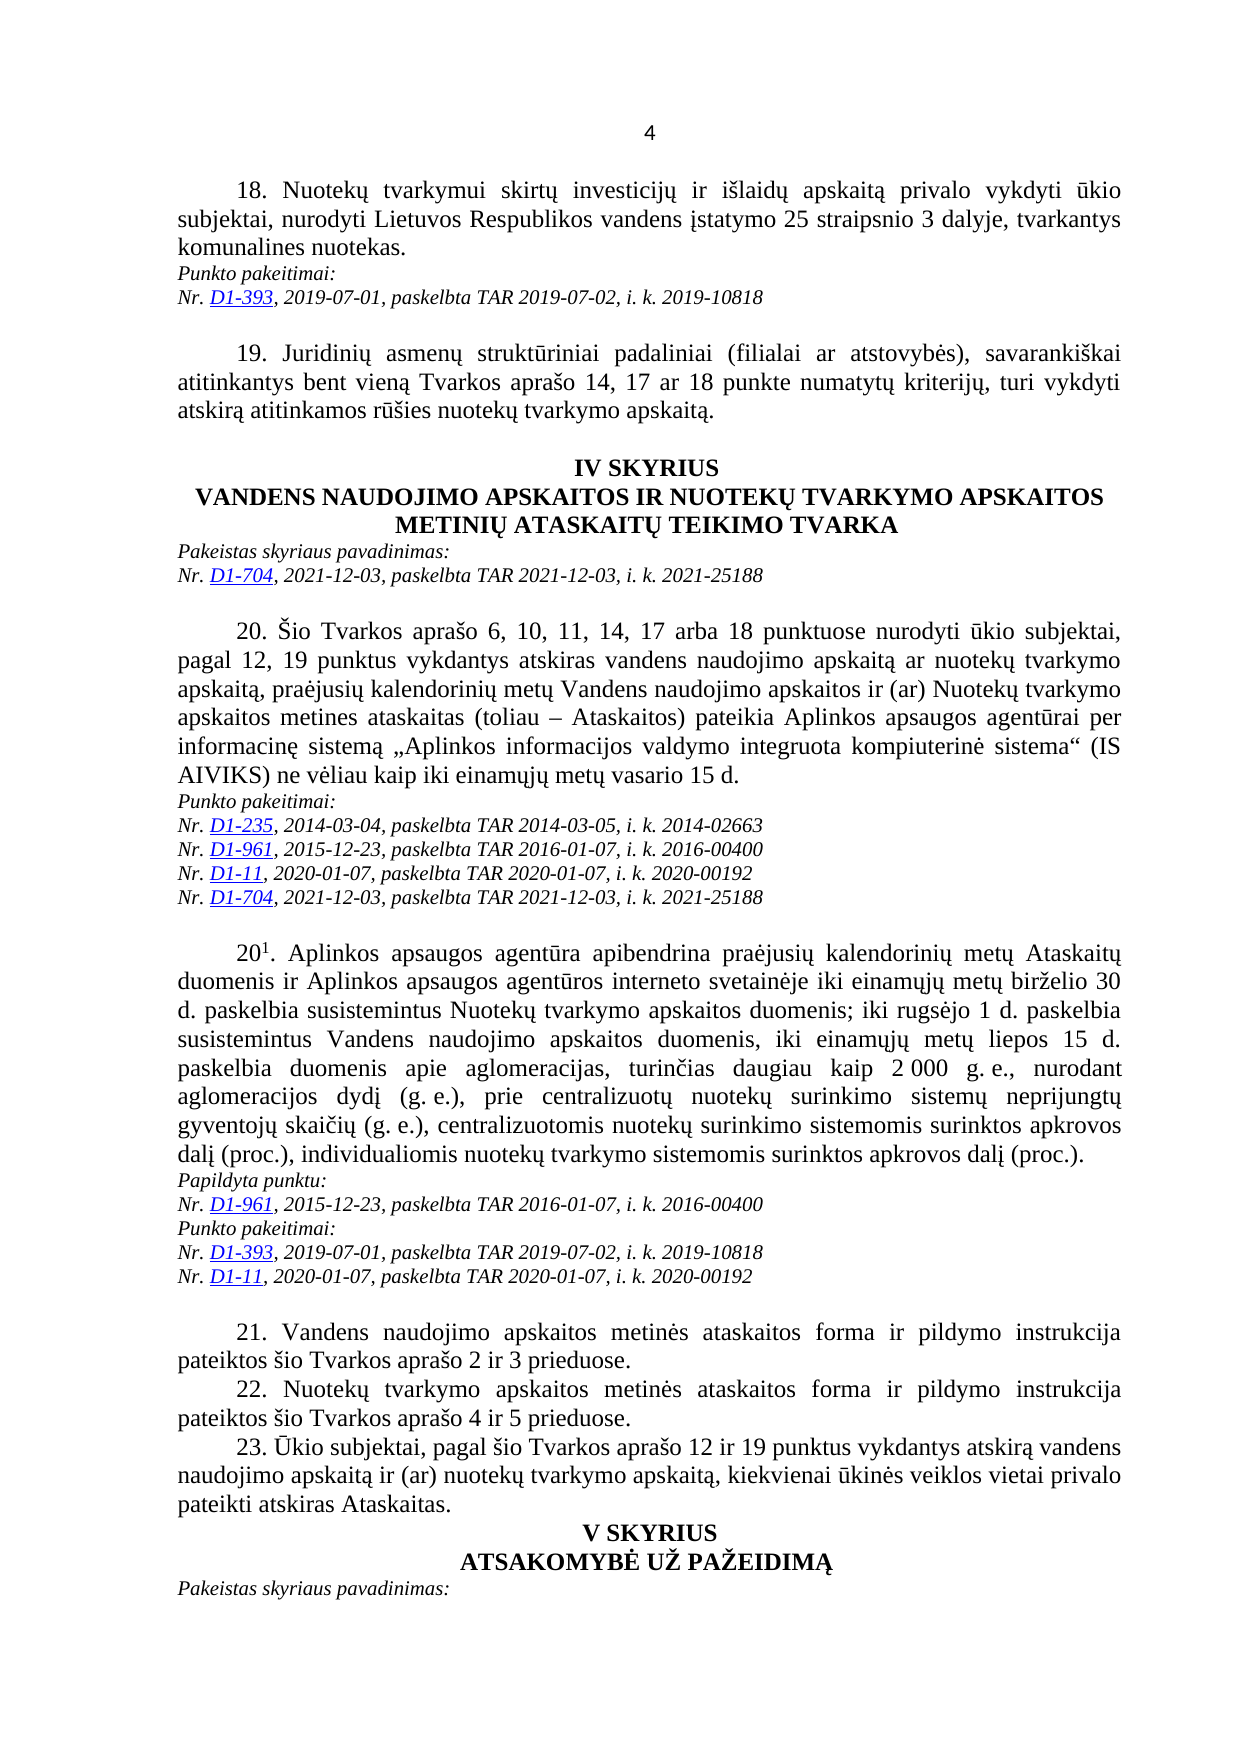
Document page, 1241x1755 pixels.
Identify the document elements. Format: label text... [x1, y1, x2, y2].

text Nr. D1-11, 2020-01-07, paskelbta TAR 2020-01-07, i. k. 2020-00192 [177, 1264, 1122, 1288]
text Nr. D1-235, 2014-03-04, paskelbta TAR 2014-03-05, i. k. 2014-02663 [177, 813, 1122, 837]
text Nr. D1-393, 2019-07-01, paskelbta TAR 2019-07-02, i. k. 2019-10818 [177, 1240, 1122, 1264]
text 23. Ūkio subjektai, pagal šio Tvarkos aprašo 12 ir 19 punktus vykdantys atskirą vandens naudojimo apskaitą ir (ar) nuotekų tvarkymo apskaitą, kiekvienai ūkinės veiklos vietai privalo pateikti atskiras Ataskaitas. [177, 1432, 1122, 1518]
text Punkto pakeitimai: [177, 789, 1122, 813]
text Nr. D1-11, 2020-01-07, paskelbta TAR 2020-01-07, i. k. 2020-00192 [177, 861, 1122, 885]
text Nr. D1-704, 2021-12-03, paskelbta TAR 2021-12-03, i. k. 2021-25188 [177, 563, 1122, 587]
text 201. Aplinkos apsaugos agentūra apibendrina praėjusių kalendorinių metų Ataskaitų duomenis ir Aplinkos apsaugos agentūros interneto svetainėje iki einamųjų metų birželio 30 d. paskelbia susistemintus Nuotekų tvarkymo apskaitos duomenis; iki rugsėjo 1 d. paskelbia susistemintus Vandens naudojimo apskaitos duomenis, iki einamųjų metų liepos 15 d. paskelbia duomenis apie aglomeracijas, turinčias daugiau kaip 2 000 g. e., nurodant aglomeracijos dydį (g. e.), prie centralizuotų nuotekų surinkimo sistemų neprijungtų gyventojų skaičių (g. e.), centralizuotomis nuotekų surinkimo sistemomis surinktos apkrovos dalį (proc.), individualiomis nuotekų tvarkymo sistemomis surinktos apkrovos dalį (proc.). [177, 938, 1122, 1168]
text Punkto pakeitimai: [177, 261, 1122, 285]
text Nr. D1-704, 2021-12-03, paskelbta TAR 2021-12-03, i. k. 2021-25188 [177, 885, 1122, 909]
text Pakeistas skyriaus pavadinimas: [177, 539, 1122, 563]
text Nr. D1-961, 2015-12-23, paskelbta TAR 2016-01-07, i. k. 2016-00400 [177, 1192, 1122, 1216]
text 20. Šio Tvarkos aprašo 6, 10, 11, 14, 17 arba 18 punktuose nurodyti ūkio subjektai, pagal 12, 19 punktus vykdantys atskiras vandens naudojimo apskaitą ar nuotekų tvarkymo apskaitą, praėjusių kalendorinių metų Vandens naudojimo apskaitos ir (ar) Nuotekų tvarkymo apskaitos metines ataskaitas (toliau – Ataskaitos) pateikia Aplinkos apsaugos agentūrai per informacinę sistemą „Aplinkos informacijos valdymo integruota kompiuterinė sistema“ (IS AIVIKS) ne vėliau kaip iki einamųjų metų vasario 15 d. [177, 616, 1122, 789]
text Nr. D1-961, 2015-12-23, paskelbta TAR 2016-01-07, i. k. 2016-00400 [177, 837, 1122, 861]
text 18. Nuotekų tvarkymui skirtų investicijų ir išlaidų apskaitą privalo vykdyti ūkio subjektai, nurodyti Lietuvos Respublikos vandens įstatymo 25 straipsnio 3 dalyje, tvarkantys komunalines nuotekas. [177, 175, 1122, 261]
text 22. Nuotekų tvarkymo apskaitos metinės ataskaitos forma ir pildymo instrukcija pateiktos šio Tvarkos aprašo 4 ir 5 prieduose. [177, 1374, 1122, 1432]
text 19. Juridinių asmenų struktūriniai padaliniai (filialai ar atstovybės), savarankiškai atitinkantys bent vieną Tvarkos aprašo 14, 17 ar 18 punkte numatytų kriterijų, turi vykdyti atskirą atitinkamos rūšies nuotekų tvarkymo apskaitą. [177, 338, 1122, 424]
text Nr. D1-393, 2019-07-01, paskelbta TAR 2019-07-02, i. k. 2019-10818 [177, 285, 1122, 309]
text Pakeistas skyriaus pavadinimas: [177, 1576, 1122, 1599]
text 21. Vandens naudojimo apskaitos metinės ataskaitos forma ir pildymo instrukcija pateiktos šio Tvarkos aprašo 2 ir 3 prieduose. [177, 1317, 1122, 1374]
text ATSAKOMYBĖ UŽ PAŽEIDIMĄ [177, 1547, 1122, 1576]
text V SKYRIUS [177, 1518, 1122, 1547]
text IV SKYRIUS VANDENS NAUDOJIMO APSKAITOS IR NUOTEKŲ TVARKYMO APSKAITOS METINIŲ ATASKAITŲ TEIKIMO TVARKA [177, 453, 1122, 539]
text Papildyta punktu: [177, 1168, 1122, 1192]
text Punkto pakeitimai: [177, 1216, 1122, 1240]
